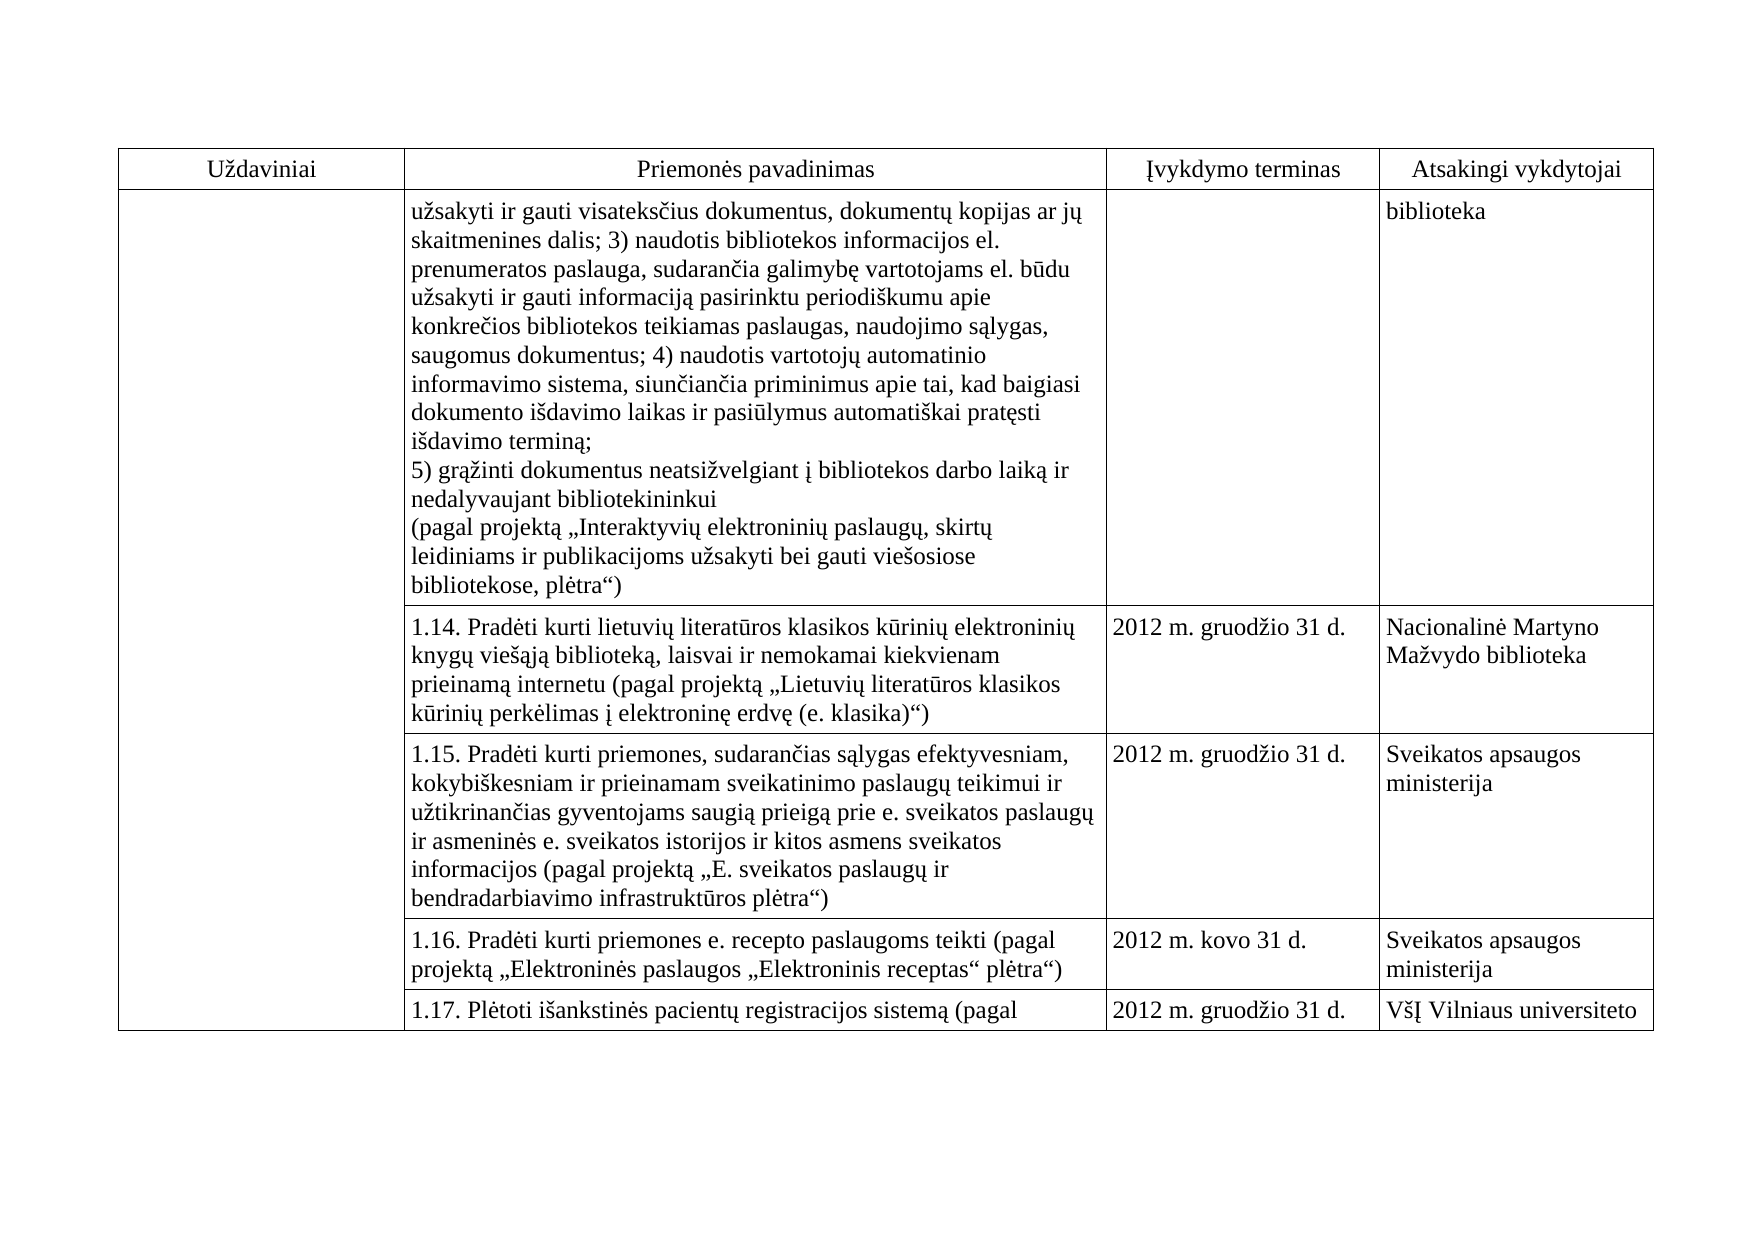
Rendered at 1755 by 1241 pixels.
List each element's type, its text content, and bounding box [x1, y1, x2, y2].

table_header Įvykdymo terminas [1107, 149, 1379, 189]
table_cell 2012 m. kovo 31 d. [1107, 919, 1379, 988]
table_cell Sveikatos apsaugos ministerija [1380, 734, 1653, 918]
table_cell 1.14. Pradėti kurti lietuvių literatūros klasikos kūrinių elektroninių knygų viešąją biblioteką, laisvai ir nemokamai kiekvienam prieinamą internetu (pagal projektą „Lietuvių literatūros klasikos kūrinių perkėlimas į elektroninę erdvę (e. klasika)“) [405, 606, 1106, 733]
table_cell 2012 m. gruodžio 31 d. [1107, 990, 1379, 1030]
table_cell 2012 m. gruodžio 31 d. [1107, 606, 1379, 733]
table_cell biblioteka [1380, 190, 1653, 605]
table_cell 1.17. Plėtoti išankstinės pacientų registracijos sistemą (pagal [405, 990, 1106, 1030]
table_cell užsakyti ir gauti visateksčius dokumentus, dokumentų kopijas ar jų skaitmenines dalis; 3) naudotis bibliotekos informacijos el. prenumeratos paslauga, sudarančia galimybę vartotojams el. būdu užsakyti ir gauti informaciją pasirinktu periodiškumu apie konkrečios bibliotekos teikiamas paslaugas, naudojimo sąlygas, saugomus dokumentus; 4) naudotis vartotojų automatinio informavimo sistema, siunčiančia priminimus apie tai, kad baigiasi dokumento išdavimo laikas ir pasiūlymus automatiškai pratęsti išdavimo terminą; 5) grąžinti dokumentus neatsižvelgiant į bibliotekos darbo laiką ir nedalyvaujant bibliotekininkui (pagal projektą „Interaktyvių elektroninių paslaugų, skirtų leidiniams ir publikacijoms užsakyti bei gauti viešosiose bibliotekose, plėtra“) [405, 190, 1106, 605]
table_header Atsakingi vykdytojai [1380, 149, 1653, 189]
table_cell 1.15. Pradėti kurti priemones, sudarančias sąlygas efektyvesniam, kokybiškesniam ir prieinamam sveikatinimo paslaugų teikimui ir užtikrinančias gyventojams saugią prieigą prie e. sveikatos paslaugų ir asmeninės e. sveikatos istorijos ir kitos asmens sveikatos informacijos (pagal projektą „E. sveikatos paslaugų ir bendradarbiavimo infrastruktūros plėtra“) [405, 734, 1106, 918]
table_cell [1107, 190, 1379, 605]
table_header Priemonės pavadinimas [405, 149, 1106, 189]
table_cell VšĮ Vilniaus universiteto [1380, 990, 1653, 1030]
table_cell 2012 m. gruodžio 31 d. [1107, 734, 1379, 918]
table_cell Sveikatos apsaugos ministerija [1380, 919, 1653, 988]
table_cell 1.16. Pradėti kurti priemones e. recepto paslaugoms teikti (pagal projektą „Elektroninės paslaugos „Elektroninis receptas“ plėtra“) [405, 919, 1106, 988]
table_header Uždaviniai [119, 149, 404, 189]
table_cell [119, 190, 404, 1030]
table_cell Nacionalinė Martyno Mažvydo biblioteka [1380, 606, 1653, 733]
